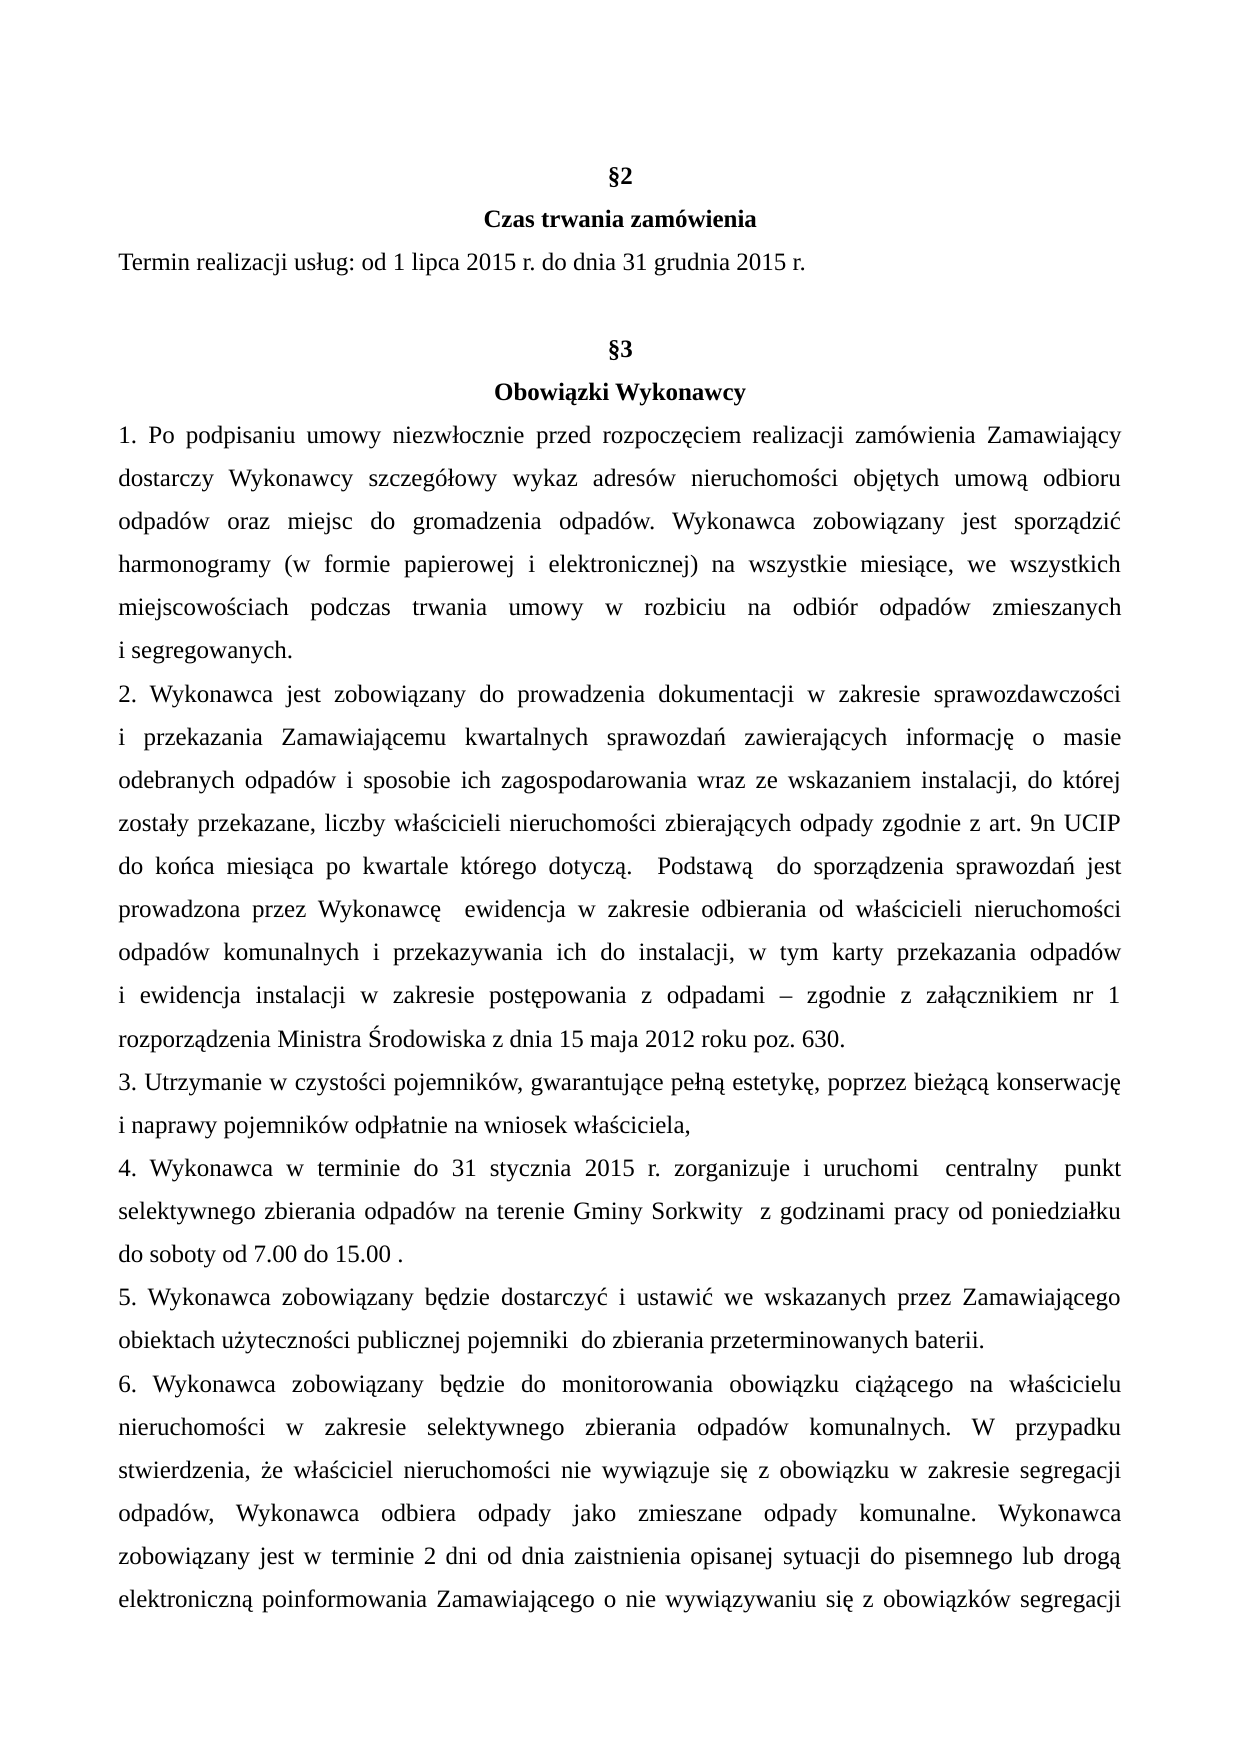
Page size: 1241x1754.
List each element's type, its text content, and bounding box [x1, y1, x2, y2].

text §2 [118, 161, 1122, 190]
text Obowiązki Wykonawcy [118, 377, 1122, 406]
text 5. Wykonawca zobowiązany będzie dostarczyć i ustawić we wskazanych przez Zamawiającego obiektach użyteczności publicznej pojemniki do zbierania przeterminowanych baterii. [118, 1282, 1122, 1354]
text 3. Utrzymanie w czystości pojemników, gwarantujące pełną estetykę, poprzez bieżącą konserwację i naprawy pojemników odpłatnie na wniosek właściciela, [118, 1067, 1122, 1139]
text Czas trwania zamówienia [118, 204, 1122, 233]
text 4. Wykonawca w terminie do 31 stycznia 2015 r. zorganizuje i uruchomi centralny punkt selektywnego zbierania odpadów na terenie Gminy Sorkwity z godzinami pracy od poniedziałku do soboty od 7.00 do 15.00 . [118, 1153, 1122, 1268]
text 2. Wykonawca jest zobowiązany do prowadzenia dokumentacji w zakresie sprawozdawczości i przekazania Zamawiającemu kwartalnych sprawozdań zawierających informację o masie odebranych odpadów i sposobie ich zagospodarowania wraz ze wskazaniem instalacji, do której zostały przekazane, liczby właścicieli nieruchomości zbierających odpady zgodnie z art. 9n UCIP do końca miesiąca po kwartale którego dotyczą. Podstawą do sporządzenia sprawozdań jest prowadzona przez Wykonawcę ewidencja w zakresie odbierania od właścicieli nieruchomości odpadów komunalnych i przekazywania ich do instalacji, w tym karty przekazania odpadów i ewidencja instalacji w zakresie postępowania z odpadami – zgodnie z załącznikiem nr 1 rozporządzenia Ministra Środowiska z dnia 15 maja 2012 roku poz. 630. [118, 679, 1122, 1052]
text 6. Wykonawca zobowiązany będzie do monitorowania obowiązku ciążącego na właścicielu nieruchomości w zakresie selektywnego zbierania odpadów komunalnych. W przypadku stwierdzenia, że właściciel nieruchomości nie wywiązuje się z obowiązku w zakresie segregacji odpadów, Wykonawca odbiera odpady jako zmieszane odpady komunalne. Wykonawca zobowiązany jest w terminie 2 dni od dnia zaistnienia opisanej sytuacji do pisemnego lub drogą elektroniczną poinformowania Zamawiającego o nie wywiązywaniu się z obowiązków segregacji [118, 1369, 1122, 1613]
text Termin realizacji usług: od 1 lipca 2015 r. do dnia 31 grudnia 2015 r. [118, 247, 1122, 276]
text 1. Po podpisaniu umowy niezwłocznie przed rozpoczęciem realizacji zamówienia Zamawiający dostarczy Wykonawcy szczegółowy wykaz adresów nieruchomości objętych umową odbioru odpadów oraz miejsc do gromadzenia odpadów. Wykonawca zobowiązany jest sporządzić harmonogramy (w formie papierowej i elektronicznej) na wszystkie miesiące, we wszystkich miejscowościach podczas trwania umowy w rozbiciu na odbiór odpadów zmieszanych i segregowanych. [118, 420, 1122, 664]
text §3 [118, 334, 1122, 362]
